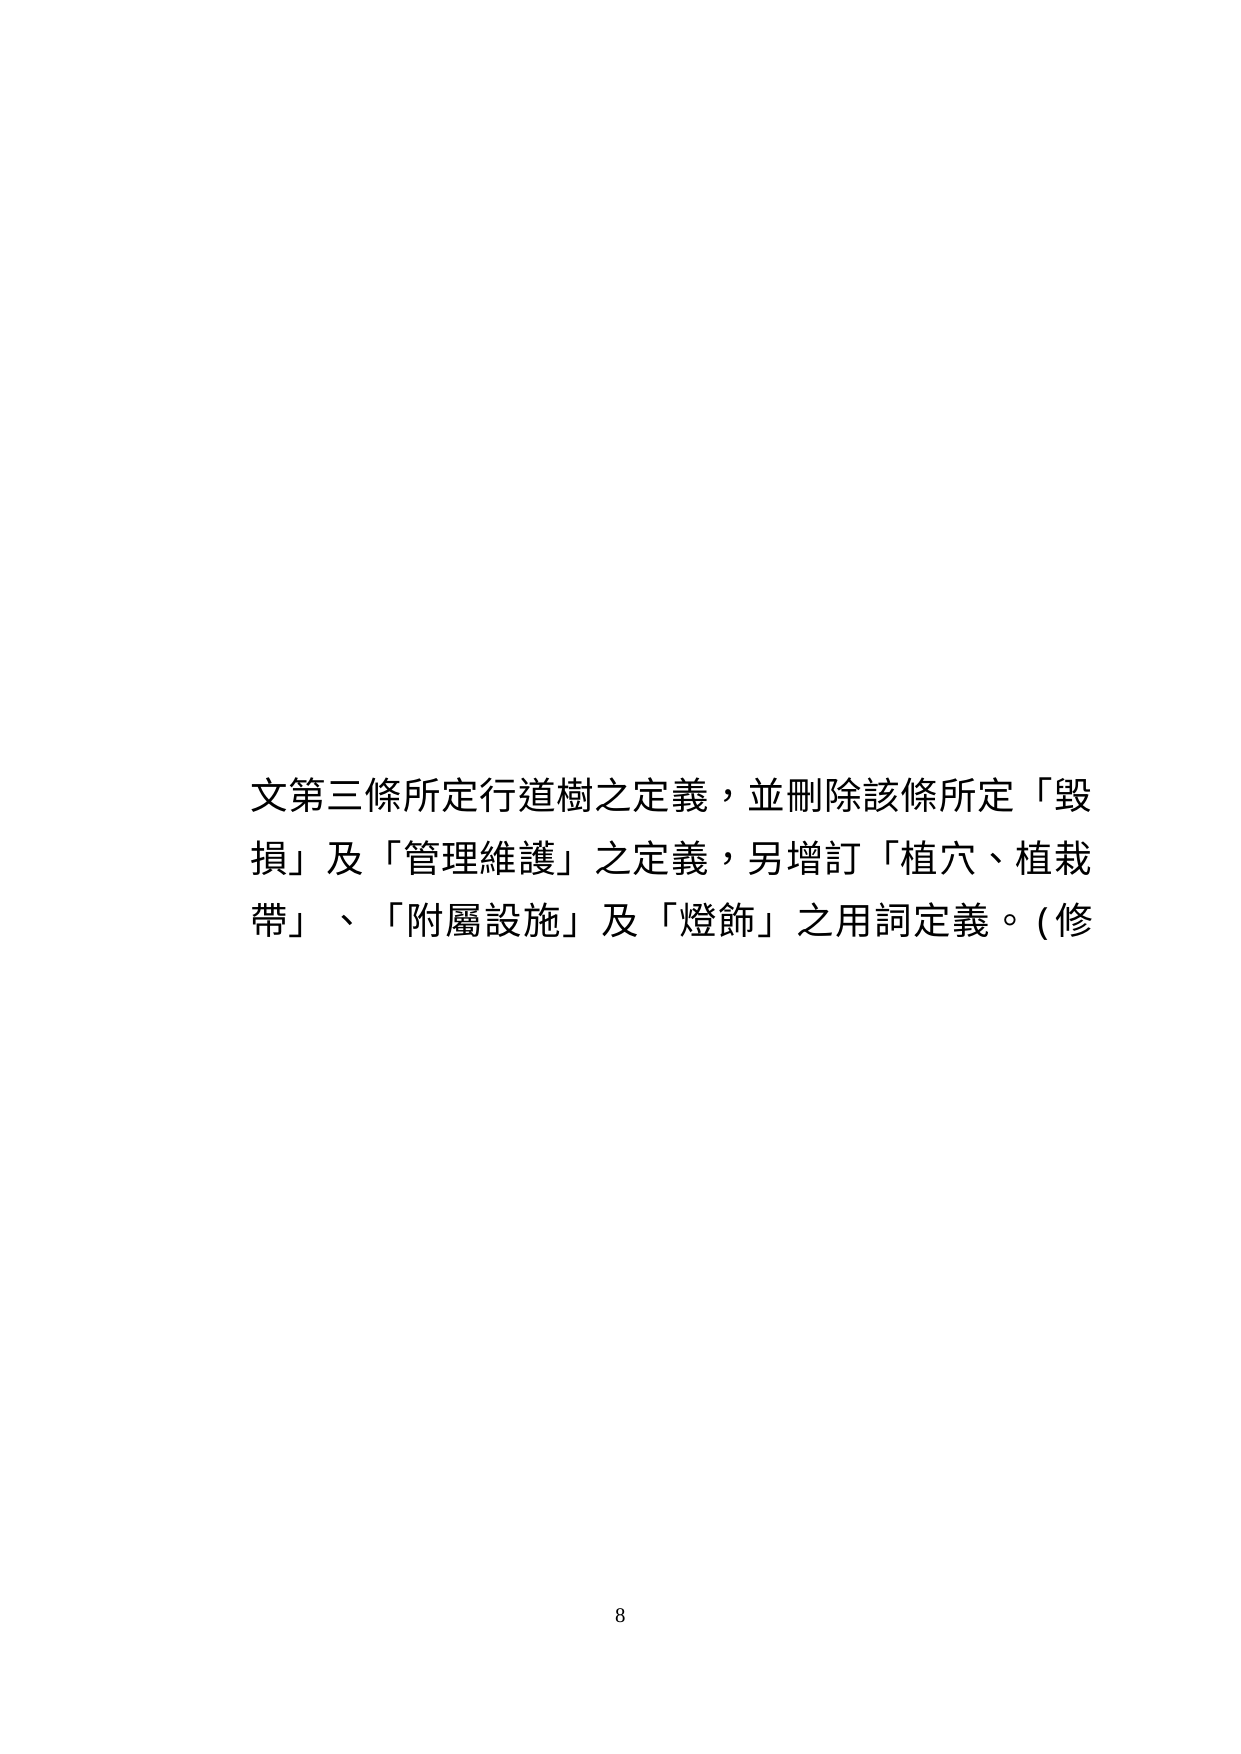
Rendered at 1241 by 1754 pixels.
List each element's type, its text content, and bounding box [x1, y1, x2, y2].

text 文第三條所定行道樹之定義，並刪除該條所定「毀損」及「管理維護」之定義，另增訂「植穴、植栽帶」、「附屬設施」及「燈飾」之用詞定義。(修 [176, 752, 1092, 939]
